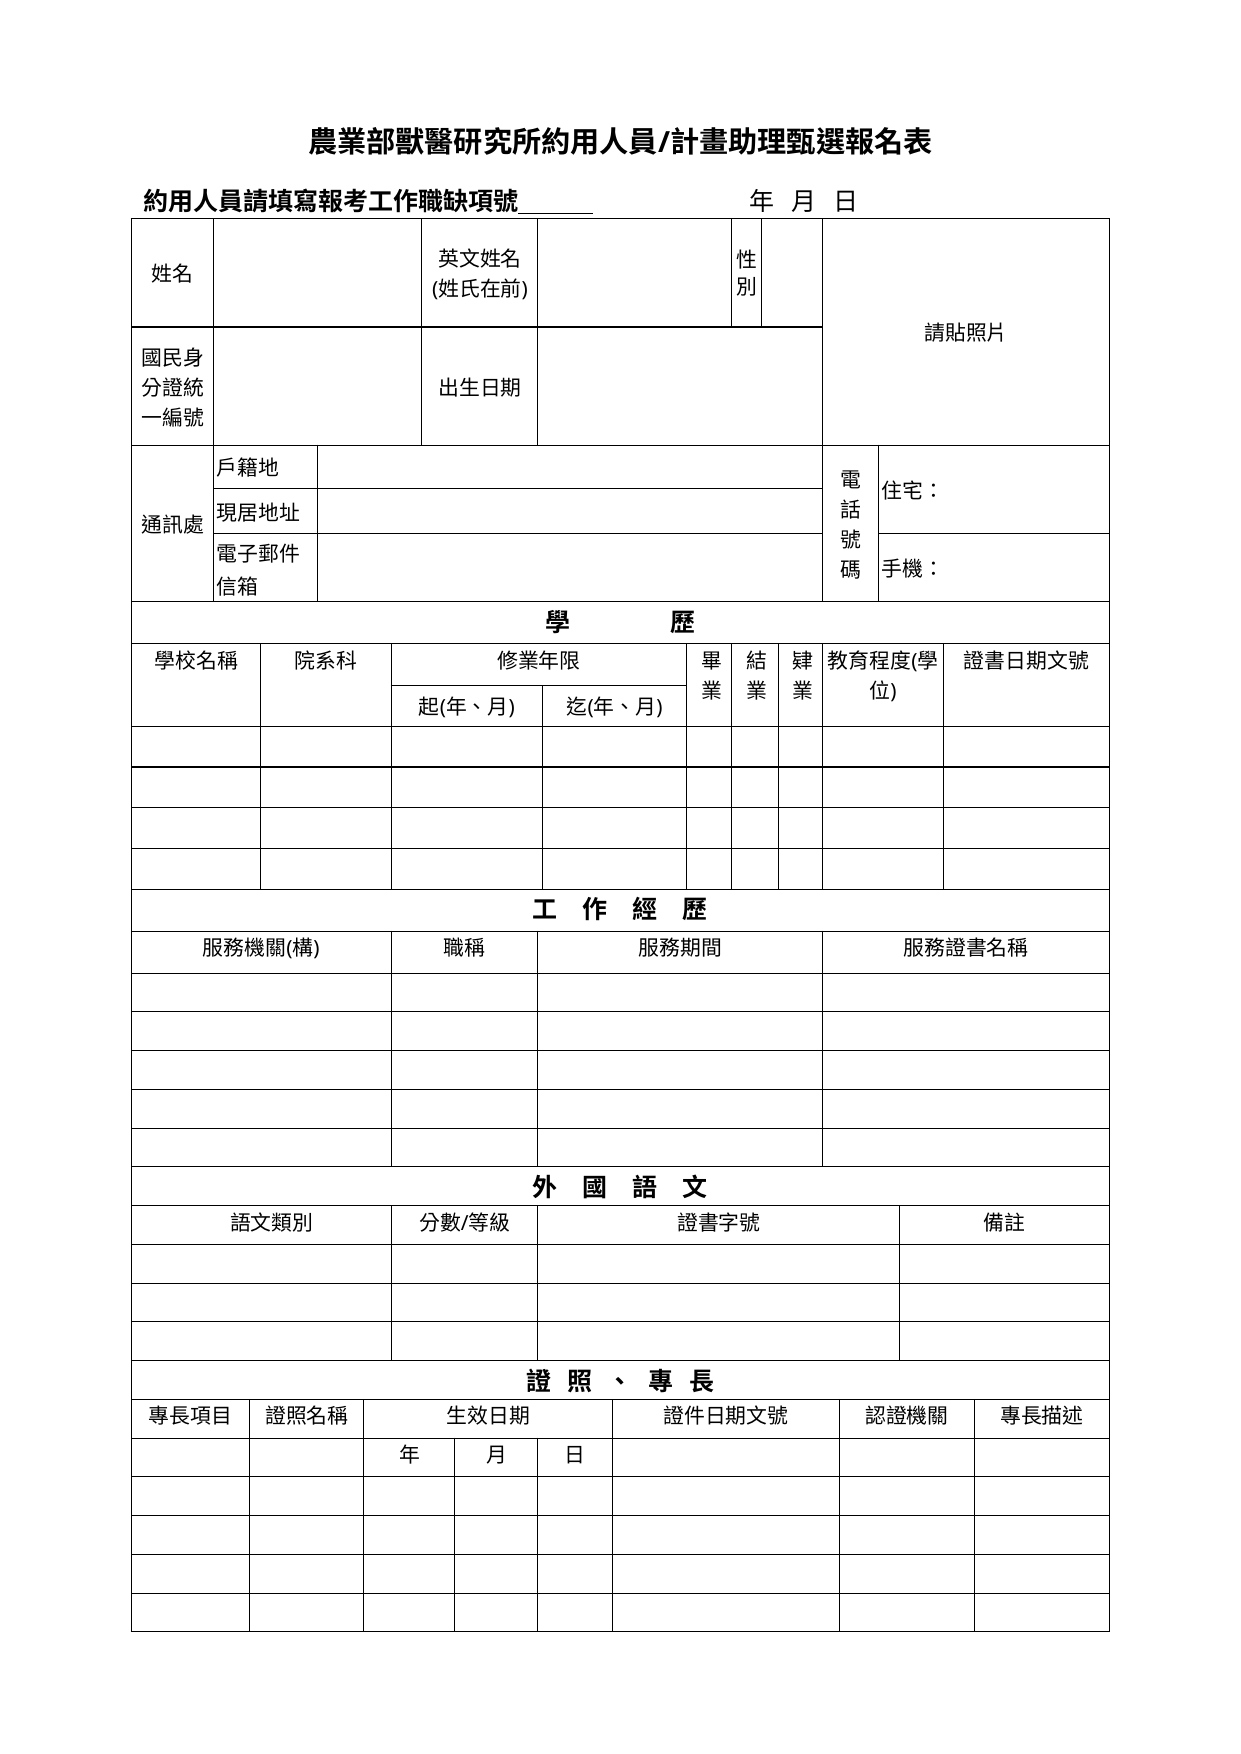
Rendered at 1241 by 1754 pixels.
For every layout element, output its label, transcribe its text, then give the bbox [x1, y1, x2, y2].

table_cell [823, 727, 943, 766]
table_cell [823, 974, 1109, 1011]
table_cell 電子郵件信箱 [214, 534, 317, 601]
table_cell 肄業 [779, 644, 822, 726]
table_cell [214, 328, 421, 444]
table_cell 服務證書名稱 [823, 932, 1109, 972]
table_cell [455, 1477, 537, 1515]
table_cell 日 [538, 1439, 612, 1476]
table_cell [392, 768, 542, 807]
table_cell [613, 1555, 839, 1592]
table_cell [975, 1516, 1109, 1554]
table_cell 外國語文 [132, 1167, 1109, 1205]
table_cell [392, 849, 542, 888]
table_cell [840, 1555, 974, 1592]
table_cell [538, 1322, 899, 1360]
table_cell [543, 808, 686, 848]
table_cell [975, 1594, 1109, 1631]
table_cell 證照、專長 [132, 1361, 1109, 1399]
table_cell [538, 1245, 899, 1282]
table_cell [132, 1477, 249, 1515]
table_cell [823, 1129, 1109, 1166]
table_cell [132, 768, 260, 807]
table_cell [944, 727, 1109, 766]
table_cell [261, 849, 391, 888]
table_cell 住宅： [879, 446, 1109, 533]
table_cell [613, 1594, 839, 1631]
table_cell 證照名稱 [250, 1400, 363, 1437]
table_header 英文姓名 (姓氏在前) [422, 219, 537, 326]
table_cell 國民身分證統一編號 [132, 328, 213, 444]
table_cell [132, 1245, 391, 1282]
table_cell [900, 1322, 1109, 1360]
table_cell [823, 1090, 1109, 1127]
table_cell [455, 1555, 537, 1592]
table_cell [900, 1284, 1109, 1321]
table_header [214, 219, 421, 326]
table_cell [823, 768, 943, 807]
table_cell 結業 [732, 644, 778, 726]
table_cell [975, 1439, 1109, 1476]
table_cell [538, 974, 822, 1011]
table_cell 年 [364, 1439, 454, 1476]
table_cell [392, 727, 542, 766]
table_cell 證書字號 [538, 1206, 899, 1244]
table_cell [132, 1594, 249, 1631]
table_cell 分數/等級 [392, 1206, 537, 1244]
table_cell [132, 1129, 391, 1166]
table_cell [975, 1555, 1109, 1592]
table_cell 電話號碼 [823, 446, 878, 601]
table_cell [687, 849, 731, 888]
table_cell [613, 1477, 839, 1515]
table_cell [392, 1090, 537, 1127]
table_cell [392, 1012, 537, 1050]
table_cell [132, 1090, 391, 1127]
table_cell [840, 1477, 974, 1515]
table_cell 專長描述 [975, 1400, 1109, 1437]
table_header [538, 219, 731, 326]
table_cell [250, 1555, 363, 1592]
table_cell [132, 1555, 249, 1592]
table_cell [687, 808, 731, 848]
table_cell [779, 808, 822, 848]
table_cell 月 [455, 1439, 537, 1476]
table_cell [538, 1594, 612, 1631]
table_cell [538, 1284, 899, 1321]
table_cell [132, 1284, 391, 1321]
table_cell [732, 849, 778, 888]
table_cell [613, 1516, 839, 1554]
table_cell [132, 1012, 391, 1050]
table_cell 服務機關(構) [132, 932, 391, 972]
table_cell [392, 974, 537, 1011]
table_cell [250, 1439, 363, 1476]
table_cell [538, 1051, 822, 1089]
table_cell [318, 534, 822, 601]
table_cell 修業年限 [392, 644, 686, 685]
table_cell 通訊處 [132, 446, 213, 601]
table_cell [538, 1477, 612, 1515]
table_cell [823, 849, 943, 888]
table_cell 生效日期 [364, 1400, 612, 1437]
table_cell [250, 1594, 363, 1631]
table_cell [364, 1477, 454, 1515]
table_cell [132, 1322, 391, 1360]
table_cell 服務期間 [538, 932, 822, 972]
table_cell [538, 1555, 612, 1592]
table_cell 畢業 [687, 644, 731, 726]
table_header 性別 [732, 219, 761, 326]
table_cell [538, 1516, 612, 1554]
table_cell [132, 1051, 391, 1089]
table_cell [318, 489, 822, 533]
table_cell 起(年、月) [392, 686, 542, 726]
table_cell [132, 974, 391, 1011]
table_cell [732, 727, 778, 766]
table_cell [250, 1477, 363, 1515]
table_cell 學歷 [132, 602, 1109, 643]
table_cell [732, 768, 778, 807]
table_header 請貼照片 [823, 219, 1109, 444]
table_cell [392, 1129, 537, 1166]
table_cell [687, 768, 731, 807]
table_cell 迄(年、月) [543, 686, 686, 726]
table_cell [364, 1594, 454, 1631]
table_cell [392, 1322, 537, 1360]
table_cell [261, 727, 391, 766]
table_header 姓名 [132, 219, 213, 326]
table_cell [132, 1439, 249, 1476]
table_cell 現居地址 [214, 489, 317, 533]
text 農業部獸醫研究所約用人員/計畫助理甄選報名表 [118, 118, 1122, 161]
table_cell [687, 727, 731, 766]
table_cell [132, 849, 260, 888]
table_cell [455, 1516, 537, 1554]
table_cell 語文類別 [132, 1206, 391, 1244]
table_cell [823, 1012, 1109, 1050]
table_cell [261, 768, 391, 807]
table_cell 出生日期 [422, 328, 537, 444]
table_cell [823, 1051, 1109, 1089]
table_cell [261, 808, 391, 848]
table_cell 戶籍地 [214, 446, 317, 488]
table_cell [250, 1516, 363, 1554]
table_cell [840, 1439, 974, 1476]
table_cell 專長項目 [132, 1400, 249, 1437]
table_cell [538, 328, 822, 444]
table_cell [840, 1594, 974, 1631]
table_cell 工作經歷 [132, 890, 1109, 931]
table_cell [944, 768, 1109, 807]
table_cell [543, 849, 686, 888]
table_cell [538, 1129, 822, 1166]
table_cell [392, 808, 542, 848]
table_cell 教育程度(學位) [823, 644, 943, 726]
table_cell [543, 727, 686, 766]
table_cell 認證機關 [840, 1400, 974, 1437]
table_cell [944, 808, 1109, 848]
table_cell [779, 727, 822, 766]
table_cell 學校名稱 [132, 644, 260, 726]
table_cell [779, 768, 822, 807]
table_cell [392, 1245, 537, 1282]
table_cell [732, 808, 778, 848]
table_cell [392, 1284, 537, 1321]
table_cell [538, 1090, 822, 1127]
table_cell [613, 1439, 839, 1476]
table_cell 手機： [879, 534, 1109, 601]
table_header [762, 219, 822, 326]
table_cell [543, 768, 686, 807]
table_cell [318, 446, 822, 488]
table_cell [779, 849, 822, 888]
table_cell 職稱 [392, 932, 537, 972]
table_cell [132, 727, 260, 766]
table_cell [392, 1051, 537, 1089]
table_cell [538, 1012, 822, 1050]
table_cell [840, 1516, 974, 1554]
table_cell 院系科 [261, 644, 391, 726]
table_cell [975, 1477, 1109, 1515]
table_cell 證書日期文號 [944, 644, 1109, 726]
table_cell [455, 1594, 537, 1631]
table_cell [823, 808, 943, 848]
table_cell [364, 1516, 454, 1554]
table_cell 備註 [900, 1206, 1109, 1244]
table_cell [900, 1245, 1109, 1282]
table_cell 證件日期文號 [613, 1400, 839, 1437]
table_cell [132, 1516, 249, 1554]
table_cell [944, 849, 1109, 888]
text 約用人員請填寫報考工作職缺項號 年 月 日 [118, 182, 1122, 218]
table_cell [364, 1555, 454, 1592]
table_cell [132, 808, 260, 848]
